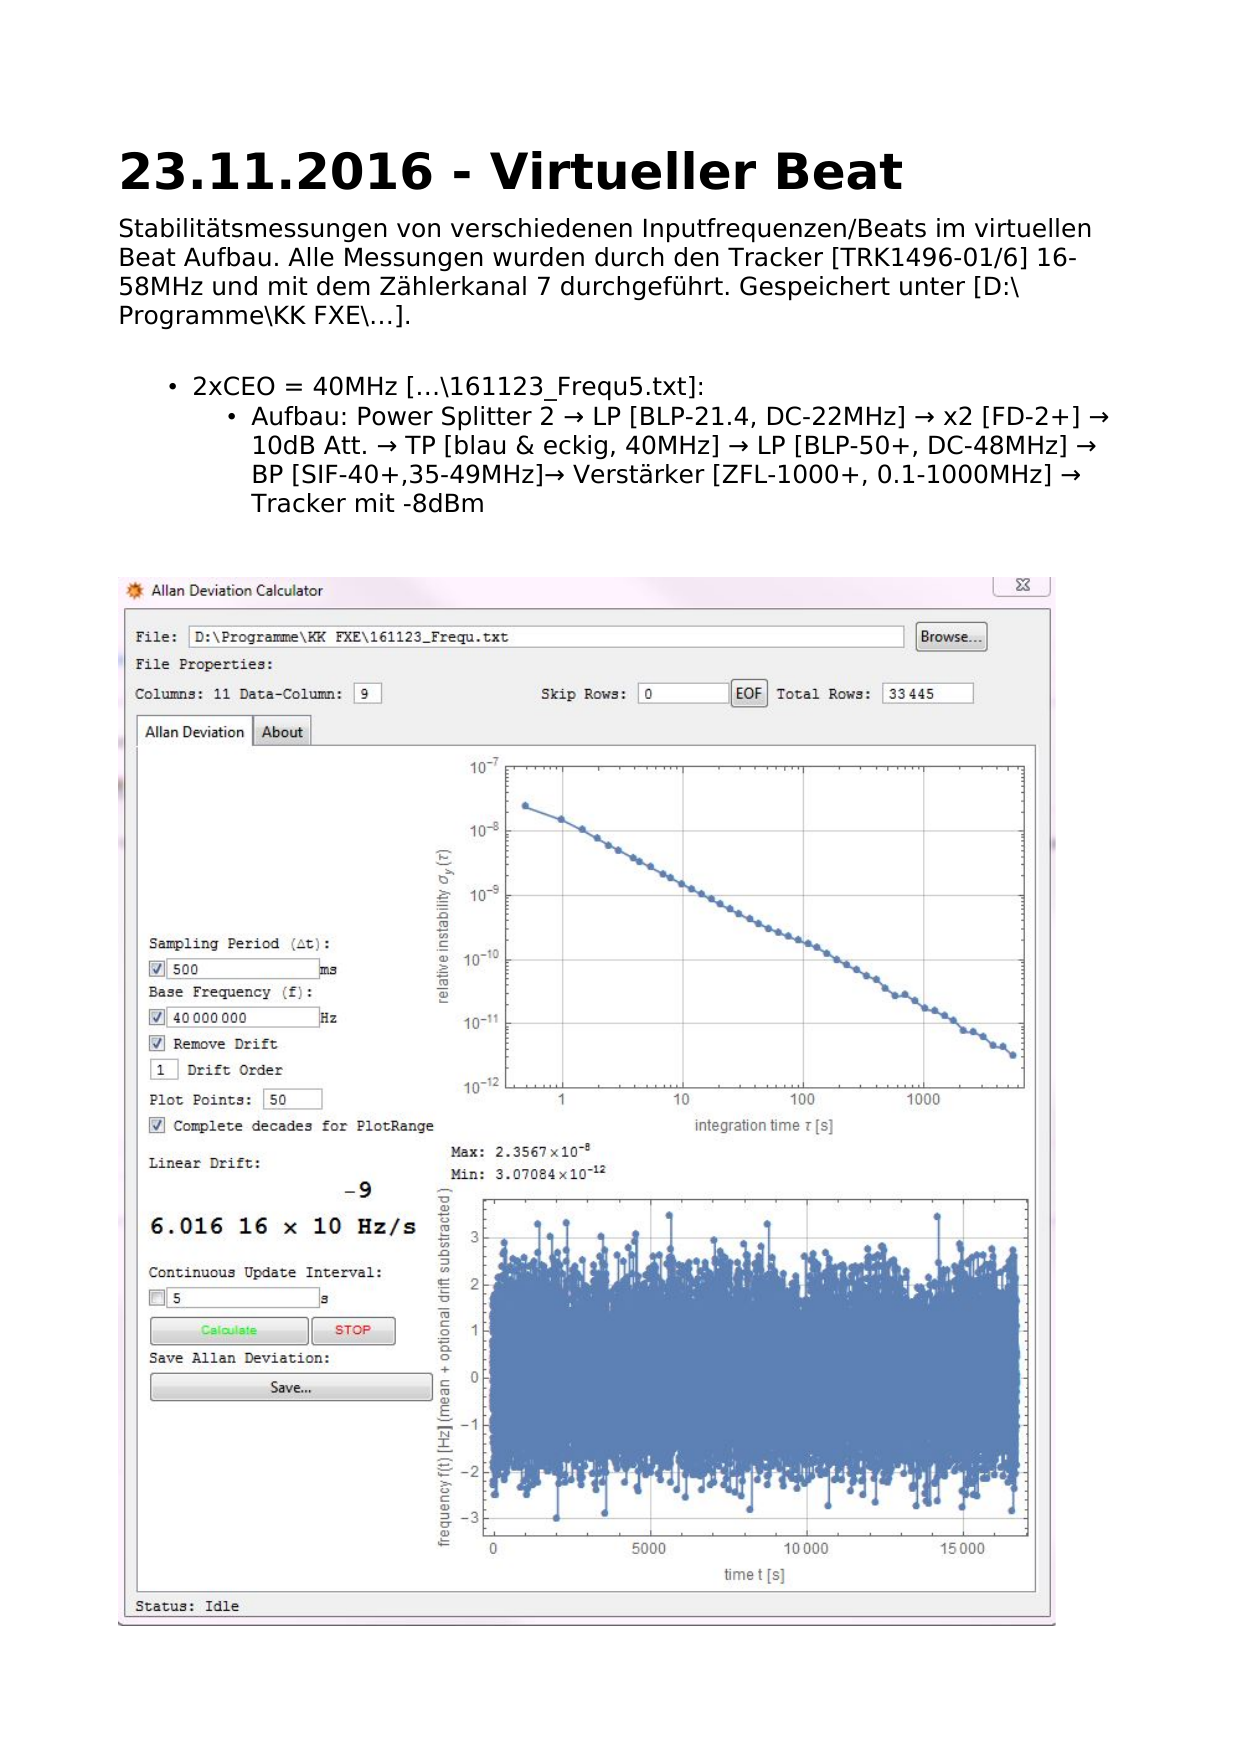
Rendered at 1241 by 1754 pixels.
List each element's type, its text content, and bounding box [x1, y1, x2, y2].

picture [118, 577, 1056, 1626]
list 2xCEO = 40MHz […\161123_Frequ5.txt]: [177, 372, 1122, 402]
list Aufbau: Power Splitter 2 → LP [BLP-21.4, DC-22MHz] → x2 [FD-2+] → 10dB Att. → TP [blau & eckig, 40MHz] → LP [BLP-50+, DC-48MHz] → BP [SIF-40+,35-49MHz]→ Verstärker [ZFL-1000+, 0.1-1000MHz] → Tracker mit -8dBm [236, 402, 1122, 547]
text Stabilitätsmessungen von verschiedenen Inputfrequenzen/Beats im virtuellen Beat Aufbau. Alle Messungen wurden durch den Tracker [TRK1496-01/6] 16-58MHz und mit dem Zählerkanal 7 durchgeführt. Gespeichert unter [D:\Programme\KK FXE\…]. [118, 214, 1122, 331]
subtitle 23.11.2016 - Virtueller Beat [118, 143, 1122, 201]
